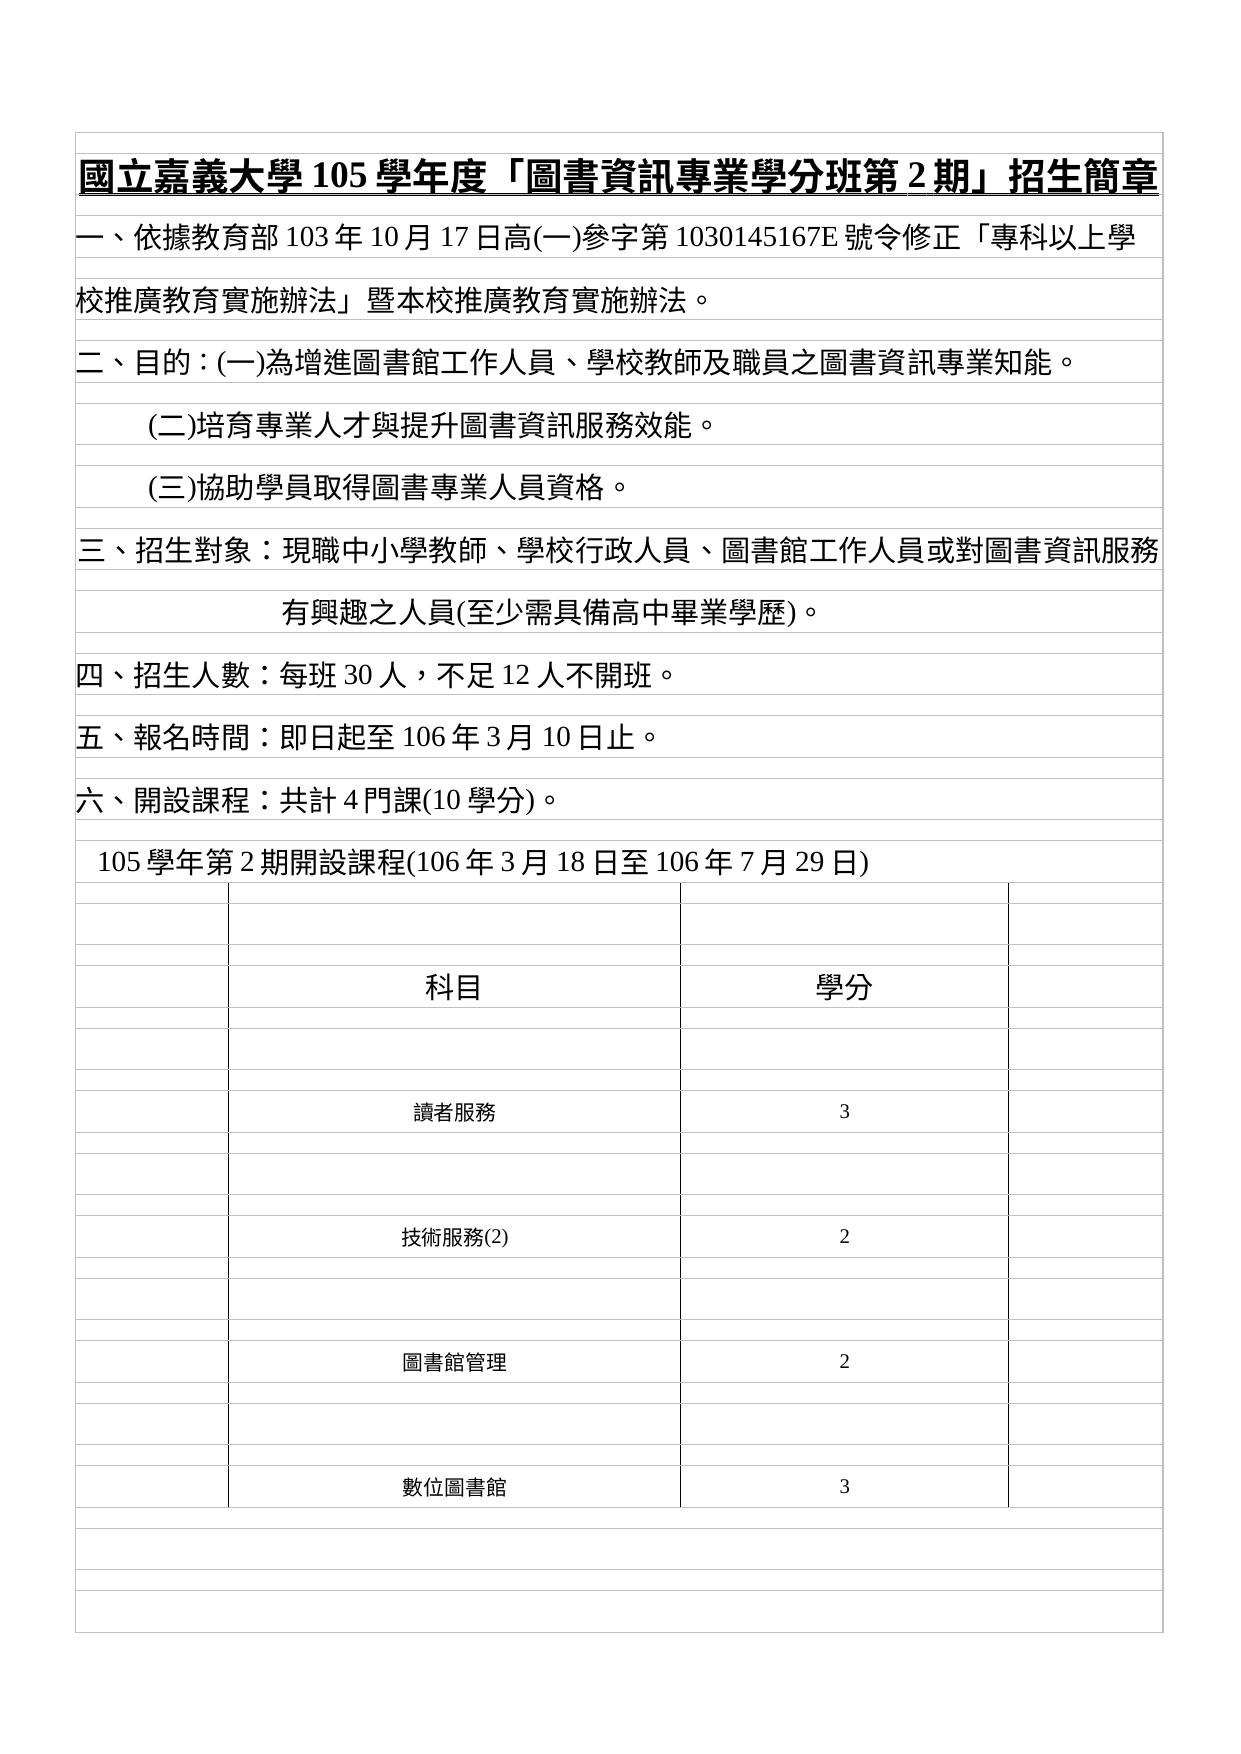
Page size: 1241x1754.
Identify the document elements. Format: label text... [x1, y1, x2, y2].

table_cell [229, 1404, 680, 1444]
table_header 科目 [229, 966, 680, 1007]
table_cell [229, 1445, 680, 1465]
table_cell [229, 1383, 680, 1403]
text 有興趣之人員(至少需具備高中畢業學歷)。 [77, 591, 1162, 632]
table_header [229, 883, 680, 903]
text (三)協助學員取得圖書專業人員資格。 [76, 466, 1162, 507]
table_cell [681, 1008, 1008, 1028]
table_header [229, 945, 680, 965]
text [76, 258, 1162, 278]
table_header 學分 [681, 966, 1008, 1007]
text 校推廣教育實施辦法」暨本校推廣教育實施辦法。 [76, 279, 1162, 319]
table_header [229, 904, 680, 944]
text [76, 195, 1162, 215]
table_cell 圖書館管理 [229, 1341, 680, 1382]
table_cell [229, 1008, 680, 1028]
table_cell [229, 1258, 680, 1278]
table_cell [681, 1320, 1008, 1340]
text [76, 383, 1162, 403]
text (二)培育專業人才與提升圖書資訊服務效能。 [76, 404, 1162, 444]
table_cell [229, 1133, 680, 1153]
text 四、招生人數：每班30人，不足12人不開班。 [76, 654, 1162, 694]
table_header [681, 945, 1008, 965]
table_cell 3 [681, 1466, 1008, 1507]
text 六、開設課程：共計4門課(10學分)。 [76, 779, 1162, 819]
table_header [681, 883, 1008, 903]
table_cell [229, 1154, 680, 1194]
table_cell [229, 1029, 680, 1069]
table_cell [229, 1279, 680, 1319]
text 105學年第2期開設課程(106年3月18日至106年7月29日) [76, 841, 1162, 882]
text 一、依據教育部103年10月17日高(一)參字第1030145167E號令修正「專科以上學 [76, 216, 1162, 257]
table_header [681, 904, 1008, 944]
table_cell [229, 1070, 680, 1090]
table_cell [681, 1070, 1008, 1090]
table_cell 讀者服務 [229, 1091, 680, 1132]
table_cell 3 [681, 1091, 1008, 1132]
text 三、招生對象：現職中小學教師、學校行政人員、圖書館工作人員或對圖書資訊服務 [77, 529, 1162, 569]
text [76, 445, 1162, 465]
text [76, 133, 1162, 153]
table_cell [681, 1383, 1008, 1403]
table_cell 2 [681, 1216, 1008, 1257]
text 二、目的：(一)為增進圖書館工作人員、學校教師及職員之圖書資訊專業知能。 [76, 341, 1162, 382]
text [77, 570, 1162, 590]
text [76, 633, 1162, 653]
text [76, 695, 1162, 715]
table_cell [681, 1133, 1008, 1153]
table_cell [229, 1195, 680, 1215]
text [76, 320, 1162, 340]
text [76, 758, 1162, 778]
table_cell [681, 1279, 1008, 1319]
table_cell [681, 1029, 1008, 1069]
text [77, 508, 1162, 528]
table_cell [681, 1154, 1008, 1194]
text [76, 820, 1162, 840]
text 國立嘉義大學105學年度「圖書資訊專業學分班第2期」招生簡章 [76, 154, 1162, 194]
text 五、報名時間：即日起至106年3月10日止。 [76, 716, 1162, 757]
table_cell [681, 1404, 1008, 1444]
table_cell [681, 1195, 1008, 1215]
table_cell [229, 1320, 680, 1340]
table_cell 2 [681, 1341, 1008, 1382]
table_cell 數位圖書館 [229, 1466, 680, 1507]
table_cell 技術服務(2) [229, 1216, 680, 1257]
table_cell [681, 1445, 1008, 1465]
table_cell [681, 1258, 1008, 1278]
